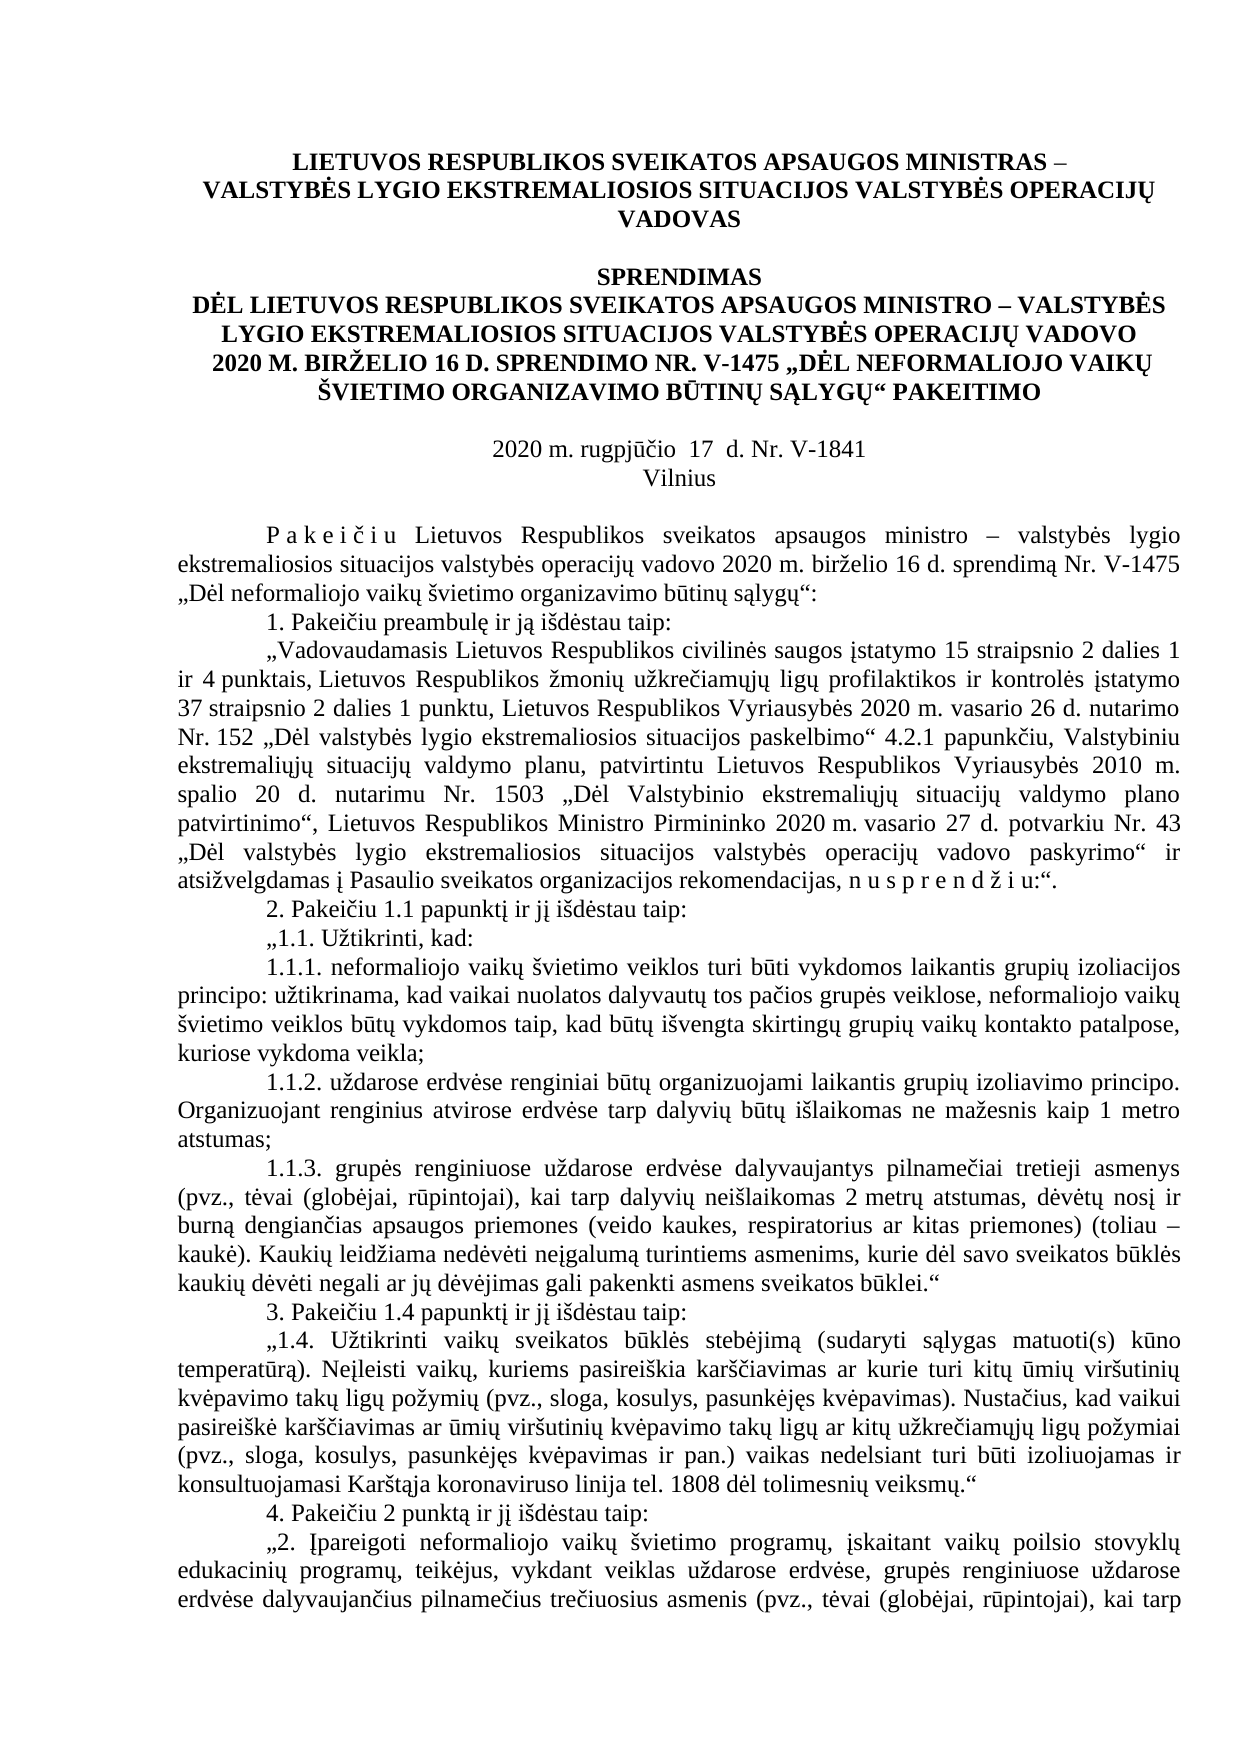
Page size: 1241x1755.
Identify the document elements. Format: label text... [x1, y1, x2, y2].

text „2. Įpareigoti neformaliojo vaikų švietimo programų, įskaitant vaikų poilsio stovyklų edukacinių programų, teikėjus, vykdant veiklas uždarose erdvėse, grupės renginiuose uždarose erdvėse dalyvaujančius pilnamečius trečiuosius asmenis (pvz., tėvai (globėjai, rūpintojai), kai tarp [177, 1527, 1181, 1613]
text SPRENDIMAS [177, 262, 1181, 291]
text P a k e i č i u Lietuvos Respublikos sveikatos apsaugos ministro – valstybės lygio ekstremaliosios situacijos valstybės operacijų vadovo 2020 m. birželio 16 d. sprendimą Nr. V-1475 „Dėl neformaliojo vaikų švietimo organizavimo būtinų sąlygų“: [177, 521, 1181, 607]
text 2020 m. rugpjūčio 17 d. Nr. V-1841 [177, 434, 1181, 463]
text 1. Pakeičiu preambulę ir ją išdėstau taip: [177, 607, 1181, 636]
text 2. Pakeičiu 1.1 papunktį ir jį išdėstau taip: [177, 894, 1181, 923]
text VALSTYBĖS LYGIO EKSTREMALIOSIOS SITUACIJOS VALSTYBĖS OPERACIJŲ VADOVAS [177, 176, 1181, 233]
text 3. Pakeičiu 1.4 papunktį ir jį išdėstau taip: [177, 1297, 1181, 1326]
text 1.1.2. uždarose erdvėse renginiai būtų organizuojami laikantis grupių izoliavimo principo. Organizuojant renginius atvirose erdvėse tarp dalyvių būtų išlaikomas ne mažesnis kaip 1 metro atstumas; [177, 1067, 1181, 1153]
text „1.1. Užtikrinti, kad: [177, 923, 1181, 952]
text LIETUVOS RESPUBLIKOS SVEIKATOS APSAUGOS MINISTRAS – [177, 147, 1181, 176]
text DĖL LIETUVOS RESPUBLIKOS SVEIKATOS APSAUGOS MINISTRO – VALSTYBĖS LYGIO EKSTREMALIOSIOS SITUACIJOS VALSTYBĖS OPERACIJŲ VADOVO 2020 M. BIRŽELIO 16 D. SPRENDIMO NR. V-1475 „DĖL NEFORMALIOJO VAIKŲ ŠVIETIMO ORGANIZAVIMO BŪTINŲ SĄLYGŲ“ PAKEITIMO [177, 291, 1181, 406]
text 1.1.3. grupės renginiuose uždarose erdvėse dalyvaujantys pilnamečiai tretieji asmenys (pvz., tėvai (globėjai, rūpintojai), kai tarp dalyvių neišlaikomas 2 metrų atstumas, dėvėtų nosį ir burną dengiančias apsaugos priemones (veido kaukes, respiratorius ar kitas priemones) (toliau – kaukė). Kaukių leidžiama nedėvėti neįgalumą turintiems asmenims, kurie dėl savo sveikatos būklės kaukių dėvėti negali ar jų dėvėjimas gali pakenkti asmens sveikatos būklei.“ [177, 1153, 1181, 1297]
text „1.4. Užtikrinti vaikų sveikatos būklės stebėjimą (sudaryti sąlygas matuoti(s) kūno temperatūrą). Neįleisti vaikų, kuriems pasireiškia karščiavimas ar kurie turi kitų ūmių viršutinių kvėpavimo takų ligų požymių (pvz., sloga, kosulys, pasunkėjęs kvėpavimas). Nustačius, kad vaikui pasireiškė karščiavimas ar ūmių viršutinių kvėpavimo takų ligų ar kitų užkrečiamųjų ligų požymiai (pvz., sloga, kosulys, pasunkėjęs kvėpavimas ir pan.) vaikas nedelsiant turi būti izoliuojamas ir konsultuojamasi Karštąja koronaviruso linija tel. 1808 dėl tolimesnių veiksmų.“ [177, 1326, 1181, 1498]
text 4. Pakeičiu 2 punktą ir jį išdėstau taip: [177, 1498, 1181, 1527]
text „Vadovaudamasis Lietuvos Respublikos civilinės saugos įstatymo 15 straipsnio 2 dalies 1 ir 4 punktais, Lietuvos Respublikos žmonių užkrečiamųjų ligų profilaktikos ir kontrolės įstatymo 37 straipsnio 2 dalies 1 punktu, Lietuvos Respublikos Vyriausybės 2020 m. vasario 26 d. nutarimo Nr. 152 „Dėl valstybės lygio ekstremaliosios situacijos paskelbimo“ 4.2.1 papunkčiu, Valstybiniu ekstremaliųjų situacijų valdymo planu, patvirtintu Lietuvos Respublikos Vyriausybės 2010 m. spalio 20 d. nutarimu Nr. 1503 „Dėl Valstybinio ekstremaliųjų situacijų valdymo plano patvirtinimo“, Lietuvos Respublikos Ministro Pirmininko 2020 m. vasario 27 d. potvarkiu Nr. 43 „Dėl valstybės lygio ekstremaliosios situacijos valstybės operacijų vadovo paskyrimo“ ir atsižvelgdamas į Pasaulio sveikatos organizacijos rekomendacijas, n u s p r e n d ž i u:“. [177, 636, 1181, 894]
text Vilnius [177, 463, 1181, 492]
text 1.1.1. neformaliojo vaikų švietimo veiklos turi būti vykdomos laikantis grupių izoliacijos principo: užtikrinama, kad vaikai nuolatos dalyvautų tos pačios grupės veiklose, neformaliojo vaikų švietimo veiklos būtų vykdomos taip, kad būtų išvengta skirtingų grupių vaikų kontakto patalpose, kuriose vykdoma veikla; [177, 952, 1181, 1067]
